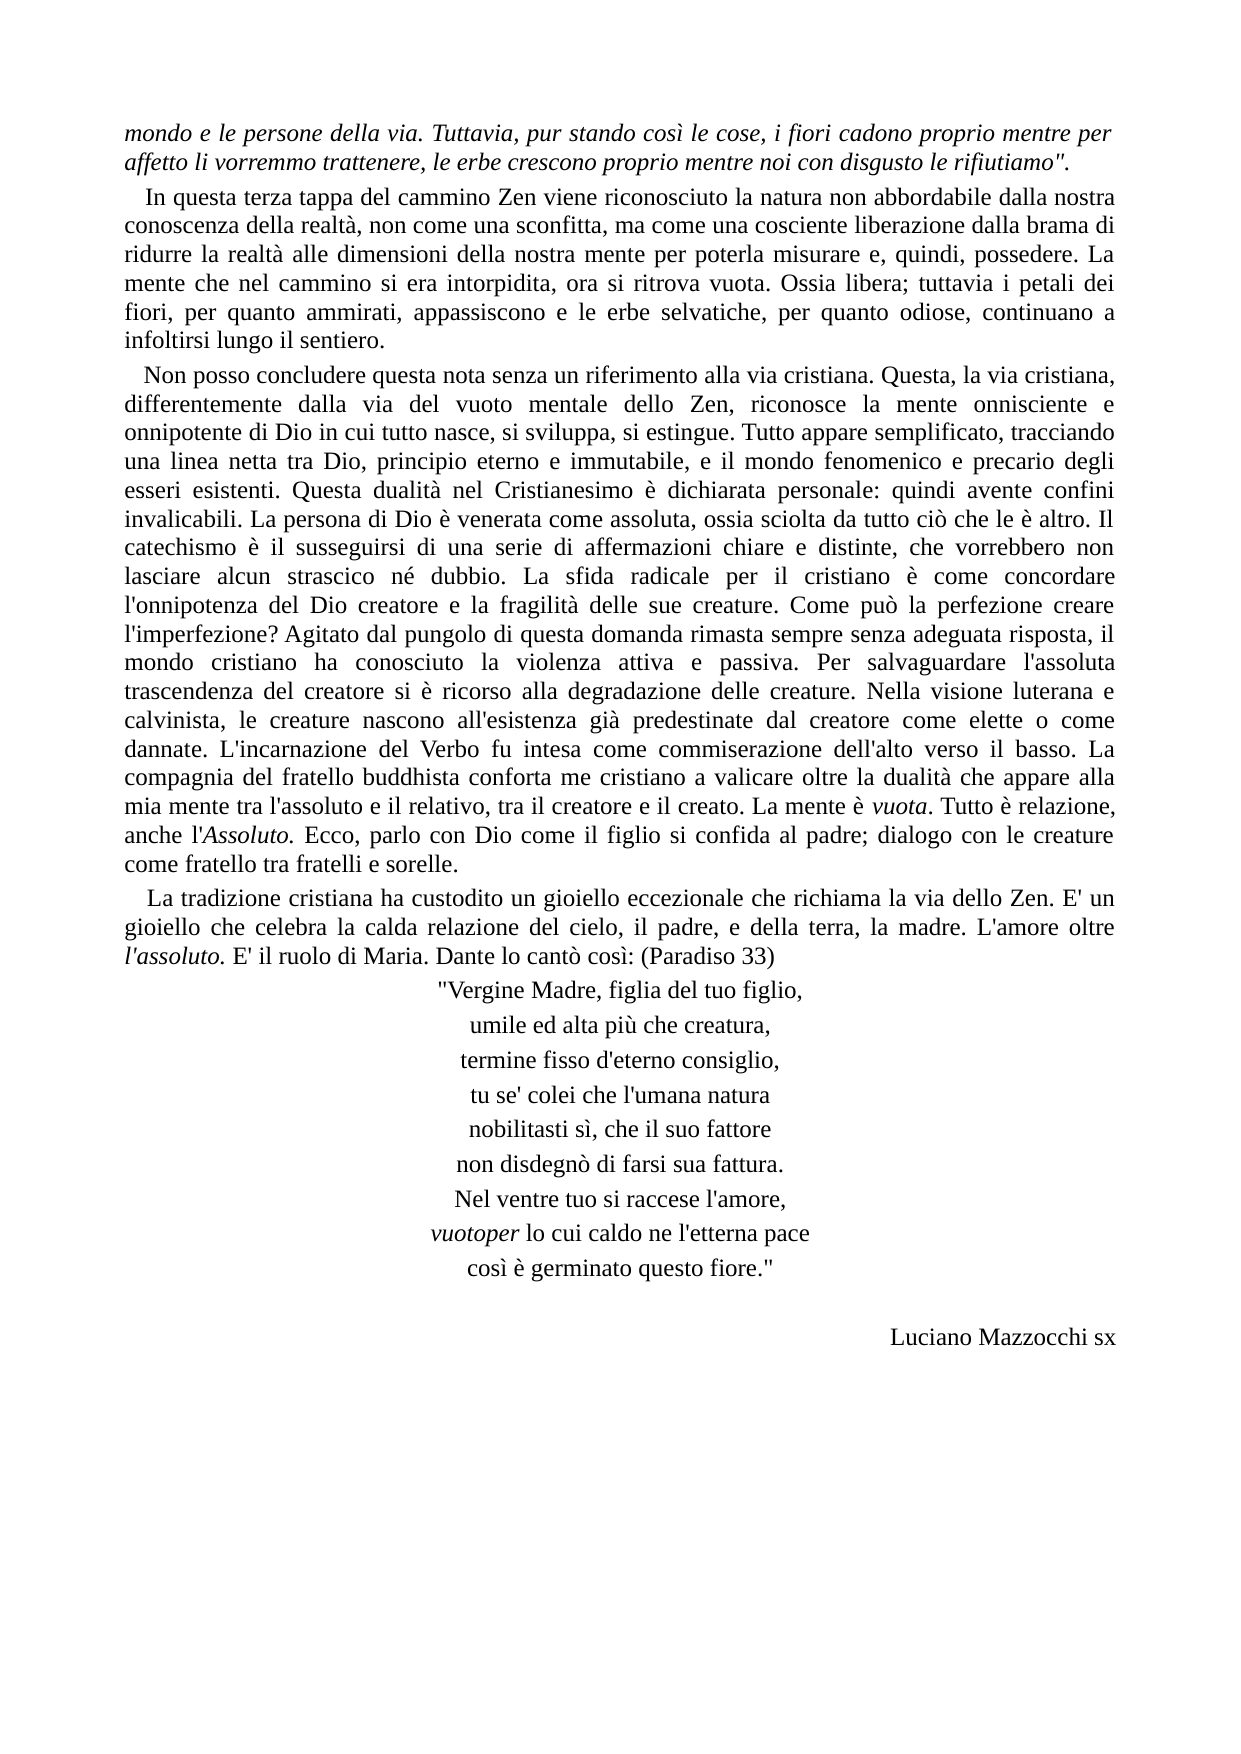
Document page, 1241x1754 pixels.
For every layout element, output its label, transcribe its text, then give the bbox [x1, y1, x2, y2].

list non disdegnò di farsi sua fattura. [124, 1149, 1116, 1178]
list vuotoper lo cui caldo ne l'etterna pace [124, 1218, 1116, 1247]
list La tradizione cristiana ha custodito un gioiello eccezionale che richiama la via dello Zen. E' un gioiello che celebra la calda relazione del cielo, il padre, e della terra, la madre. L'amore oltre l'assoluto. E' il ruolo di Maria. Dante lo cantò così: (Paradiso 33) [124, 883, 1116, 970]
list "Vergine Madre, figlia del tuo figlio, [124, 976, 1116, 1004]
text Luciano Mazzocchi sx [124, 1322, 1116, 1351]
list nobilitasti sì, che il suo fattore [124, 1114, 1116, 1143]
list mondo e le persone della via. Tuttavia, pur stando così le cose, i fiori cadono proprio mentre per affetto li vorremmo trattenere, le erbe crescono proprio mentre noi con disgusto le rifiutiamo". [124, 118, 1116, 176]
list termine fisso d'eterno consiglio, [124, 1045, 1116, 1074]
list tu se' colei che l'umana natura [124, 1080, 1116, 1108]
list Non posso concludere questa nota senza un riferimento alla via cristiana. Questa, la via cristiana, differentemente dalla via del vuoto mentale dello Zen, riconosce la mente onnisciente e onnipotente di Dio in cui tutto nasce, si sviluppa, si estingue. Tutto appare semplificato, tracciando una linea netta tra Dio, principio eterno e immutabile, e il mondo fenomenico e precario degli esseri esistenti. Questa dualità nel Cristianesimo è dichiarata personale: quindi avente confini invalicabili. La persona di Dio è venerata come assoluta, ossia sciolta da tutto ciò che le è altro. Il catechismo è il susseguirsi di una serie di affermazioni chiare e distinte, che vorrebbero non lasciare alcun strascico né dubbio. La sfida radicale per il cristiano è come concordare l'onnipotenza del Dio creatore e la fragilità delle sue creature. Come può la perfezione creare l'imperfezione? Agitato dal pungolo di questa domanda rimasta sempre senza adeguata risposta, il mondo cristiano ha conosciuto la violenza attiva e passiva. Per salvaguardare l'assoluta trascendenza del creatore si è ricorso alla degradazione delle creature. Nella visione luterana e calvinista, le creature nascono all'esistenza già predestinate dal creatore come elette o come dannate. L'incarnazione del Verbo fu intesa come commiserazione dell'alto verso il basso. La compagnia del fratello buddhista conforta me cristiano a valicare oltre la dualità che appare alla mia mente tra l'assoluto e il relativo, tra il creatore e il creato. La mente è vuota. Tutto è relazione, anche l'Assoluto. Ecco, parlo con Dio come il figlio si confida al padre; dialogo con le creature come fratello tra fratelli e sorelle. [124, 360, 1116, 877]
list così è germinato questo fiore." [124, 1253, 1116, 1282]
list Nel ventre tuo si raccese l'amore, [124, 1184, 1116, 1212]
list In questa terza tappa del cammino Zen viene riconosciuto la natura non abbordabile dalla nostra conoscenza della realtà, non come una sconfitta, ma come una cosciente liberazione dalla brama di ridurre la realtà alle dimensioni della nostra mente per poterla misurare e, quindi, possedere. La mente che nel cammino si era intorpidita, ora si ritrova vuota. Ossia libera; tuttavia i petali dei fiori, per quanto ammirati, appassiscono e le erbe selvatiche, per quanto odiose, continuano a infoltirsi lungo il sentiero. [124, 182, 1116, 354]
list umile ed alta più che creatura, [124, 1010, 1116, 1039]
